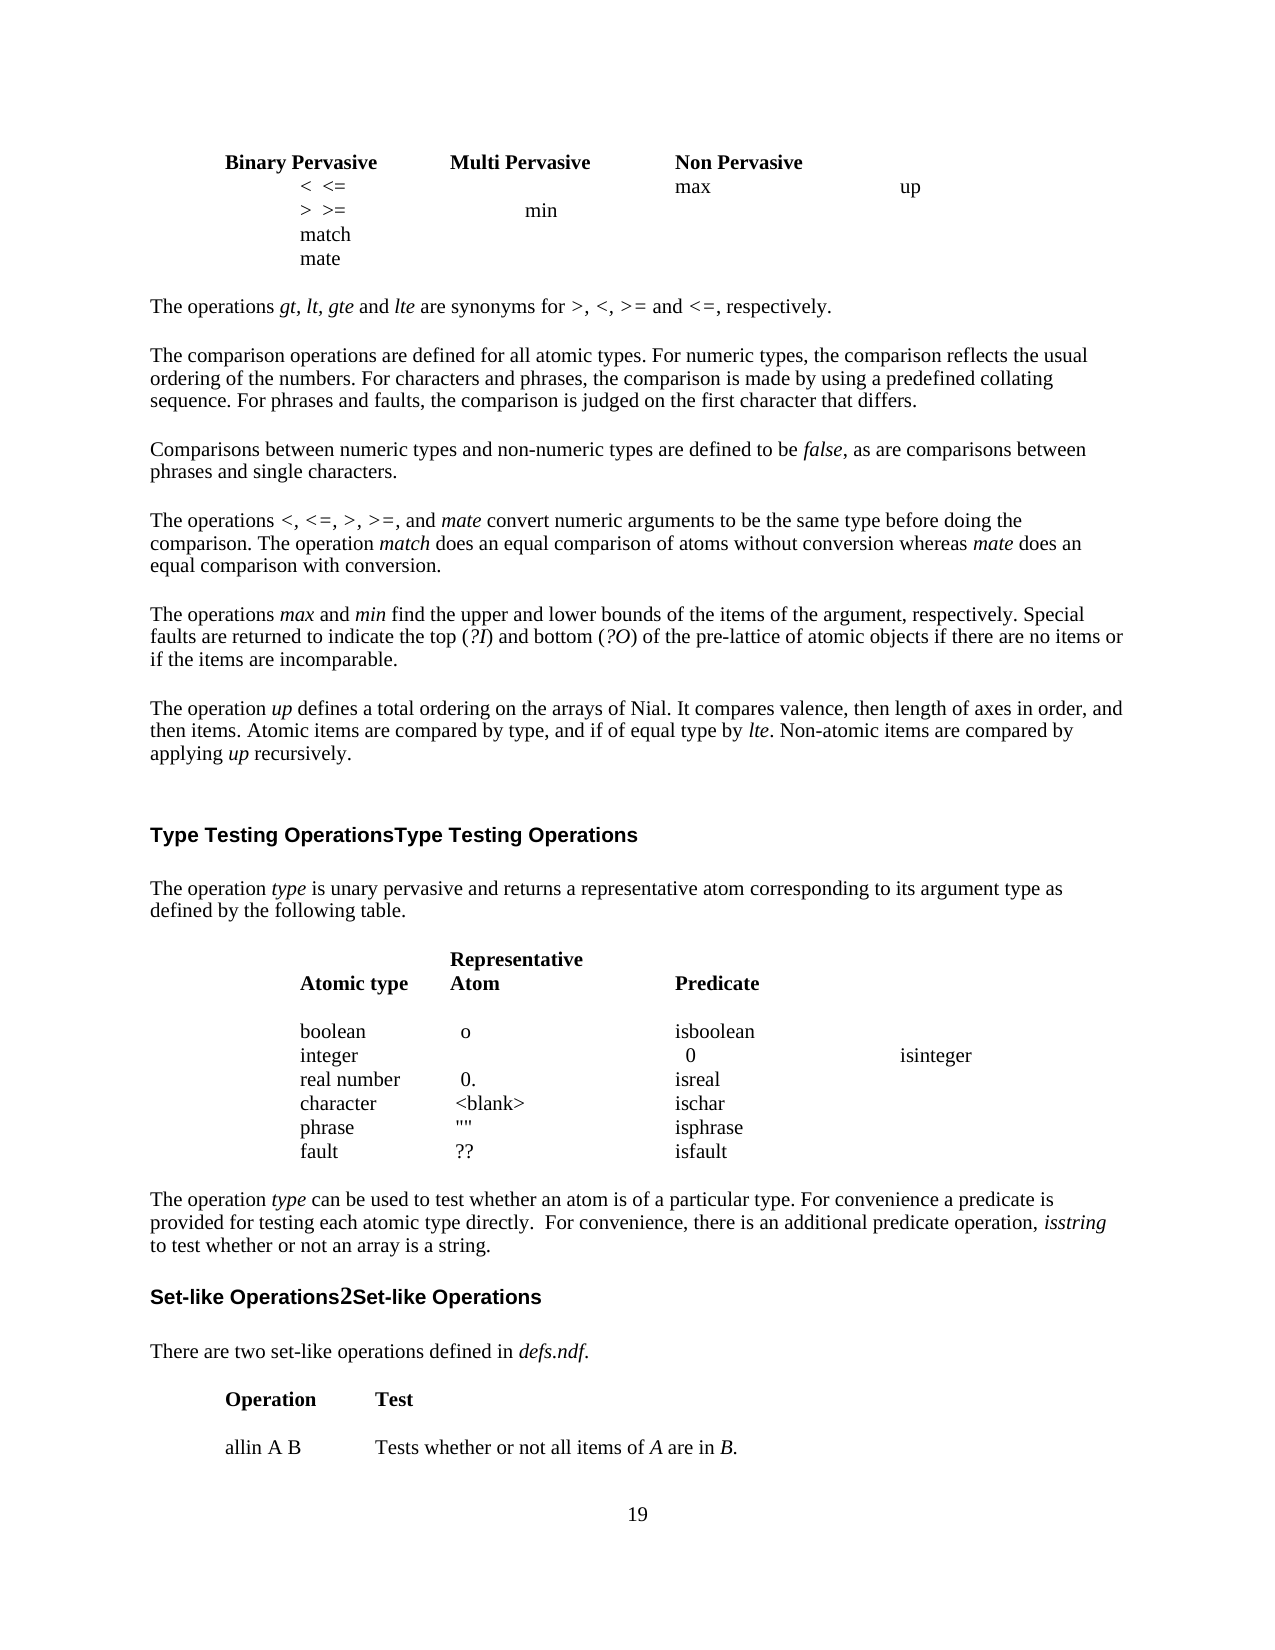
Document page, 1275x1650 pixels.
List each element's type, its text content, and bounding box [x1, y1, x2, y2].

text integer 0 isinteger [300, 1043, 1125, 1067]
text The operation type is unary pervasive and returns a representative atom corresponding to its argument type as defined by the following table. [150, 876, 1125, 922]
text Operation Test [150, 1387, 1125, 1411]
text The operations gt, lt, gte and lte are synonyms for >, <, >= and <=, respectively. [150, 294, 1125, 318]
text mate [150, 246, 1125, 270]
text character <blank> ischar [150, 1091, 1125, 1115]
text Type Testing OperationsType Testing Operations [150, 823, 1125, 847]
text The operations max and min find the upper and lower bounds of the items of the argument, respectively. Special faults are returned to indicate the top (?I) and bottom (?O) of the pre-lattice of atomic objects if there are no items or if the items are incomparable. [150, 601, 1125, 671]
text The operation up defines a total ordering on the arrays of Nial. It compares valence, then length of axes in order, and then items. Atomic items are compared by type, and if of equal type by lte. Non-atomic items are compared by applying up recursively. [150, 695, 1125, 765]
text fault ?? isfault [150, 1139, 1125, 1163]
text The comparison operations are defined for all atomic types. For numeric types, the comparison reflects the usual ordering of the numbers. For characters and phrases, the comparison is made by using a predefined collating sequence. For phrases and faults, the comparison is judged on the first character that differs. [150, 342, 1125, 412]
text The operations <, <=, >, >=, and mate convert numeric arguments to be the same type before doing the comparison. The operation match does an equal comparison of atoms without conversion whereas mate does an equal comparison with conversion. [150, 507, 1125, 577]
text Comparisons between numeric types and non-numeric types are defined to be false, as are comparisons between phrases and single characters. [150, 436, 1125, 483]
text real number 0. isreal [150, 1067, 1125, 1091]
text > >= min [150, 198, 1125, 222]
text Binary Pervasive Multi Pervasive Non Pervasive [150, 150, 1125, 174]
text Set-like Operations2Set-like Operations­ [150, 1281, 1125, 1310]
text phrase "" isphrase [150, 1115, 1125, 1139]
text boolean o isboolean [150, 1019, 1125, 1043]
text match [150, 222, 1125, 246]
text There are two set-like operations defined in defs.ndf. [150, 1339, 1125, 1363]
text Atomic type Atom Predicate [150, 971, 1125, 995]
text allin A B Tests whether or not all items of A are in B. [225, 1435, 1125, 1459]
text The operation type can be used to test whether an atom is of a particular type. For convenience a predicate is provided for testing each atomic type directly. For convenience, there is an additional predicate operation, isstring to test whether or not an array is a string. [150, 1187, 1125, 1257]
text < <= max up [300, 174, 1125, 198]
text Representative [150, 947, 1125, 971]
